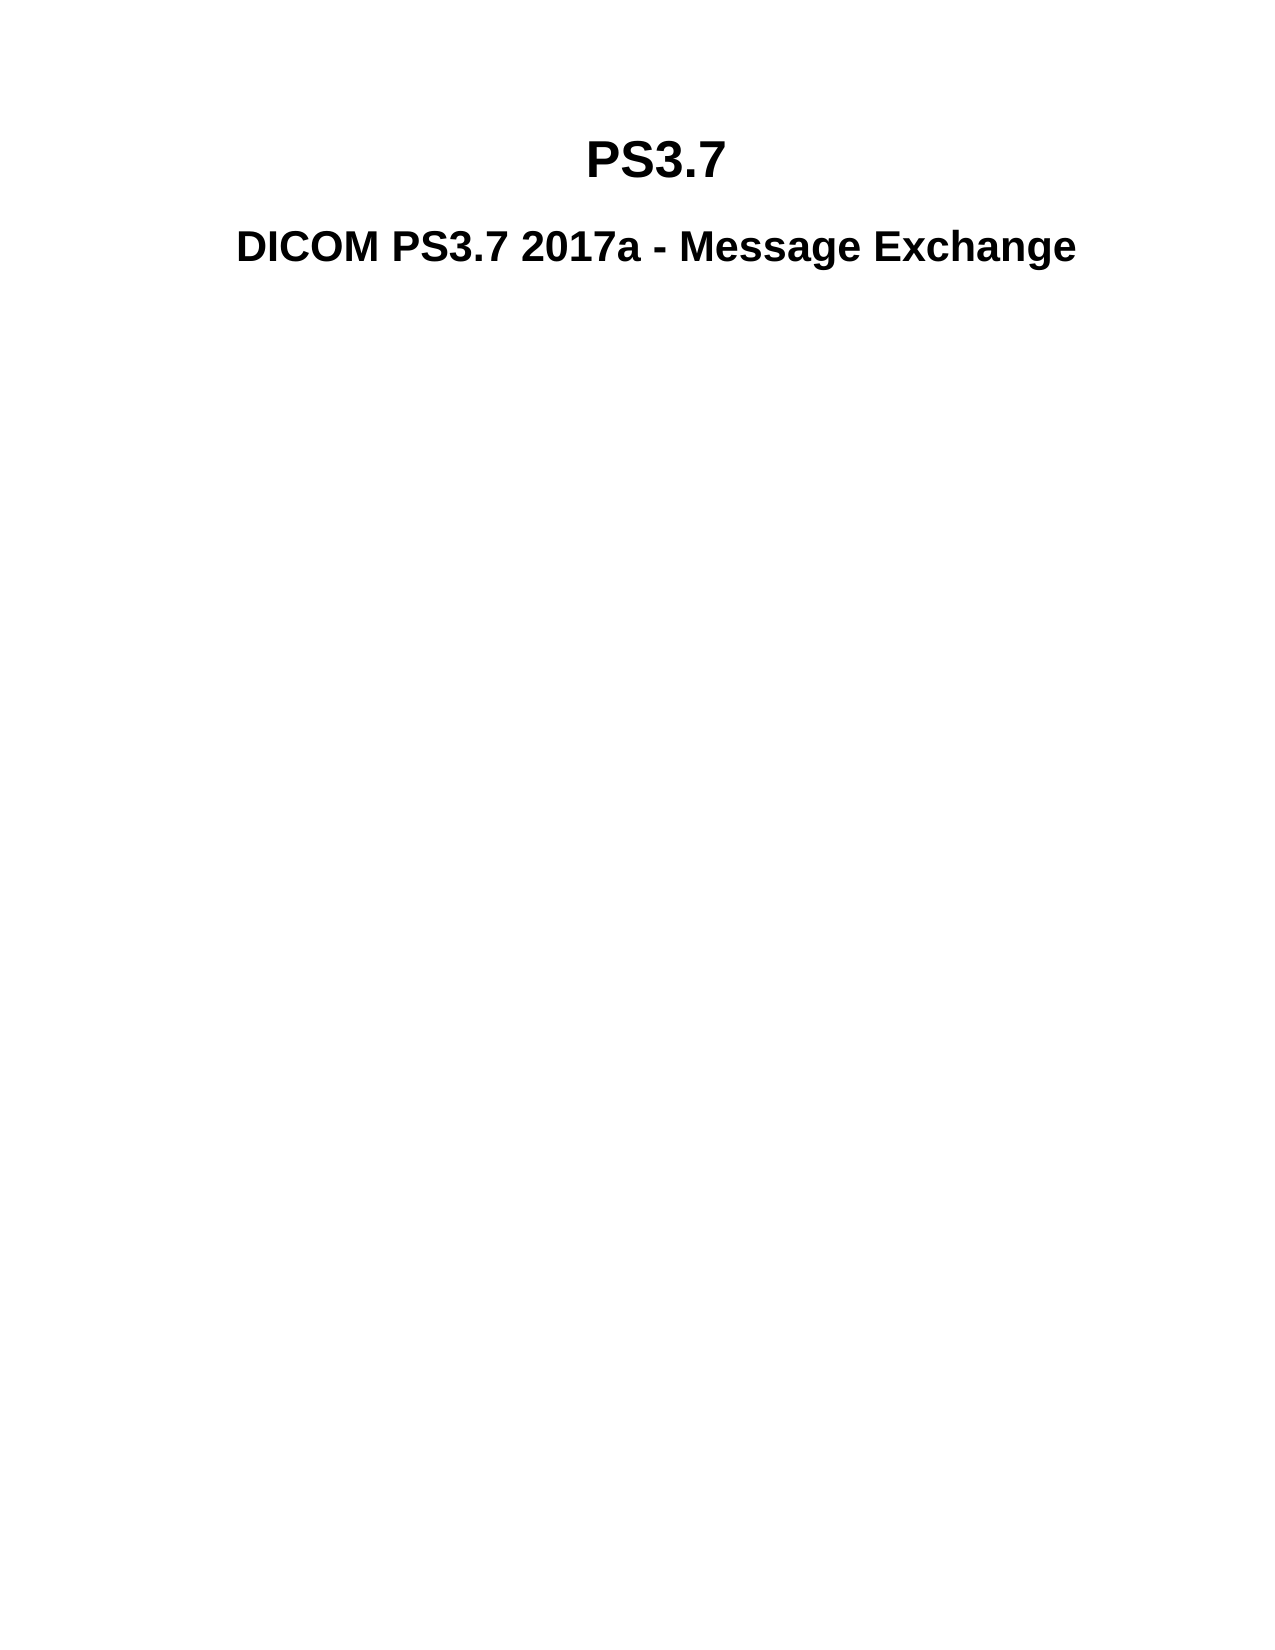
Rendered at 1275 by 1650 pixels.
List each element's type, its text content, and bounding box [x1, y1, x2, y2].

text PS3.7 [112, 129, 1200, 188]
text DICOM PS3.7 2017a - Message Exchange [112, 221, 1200, 271]
